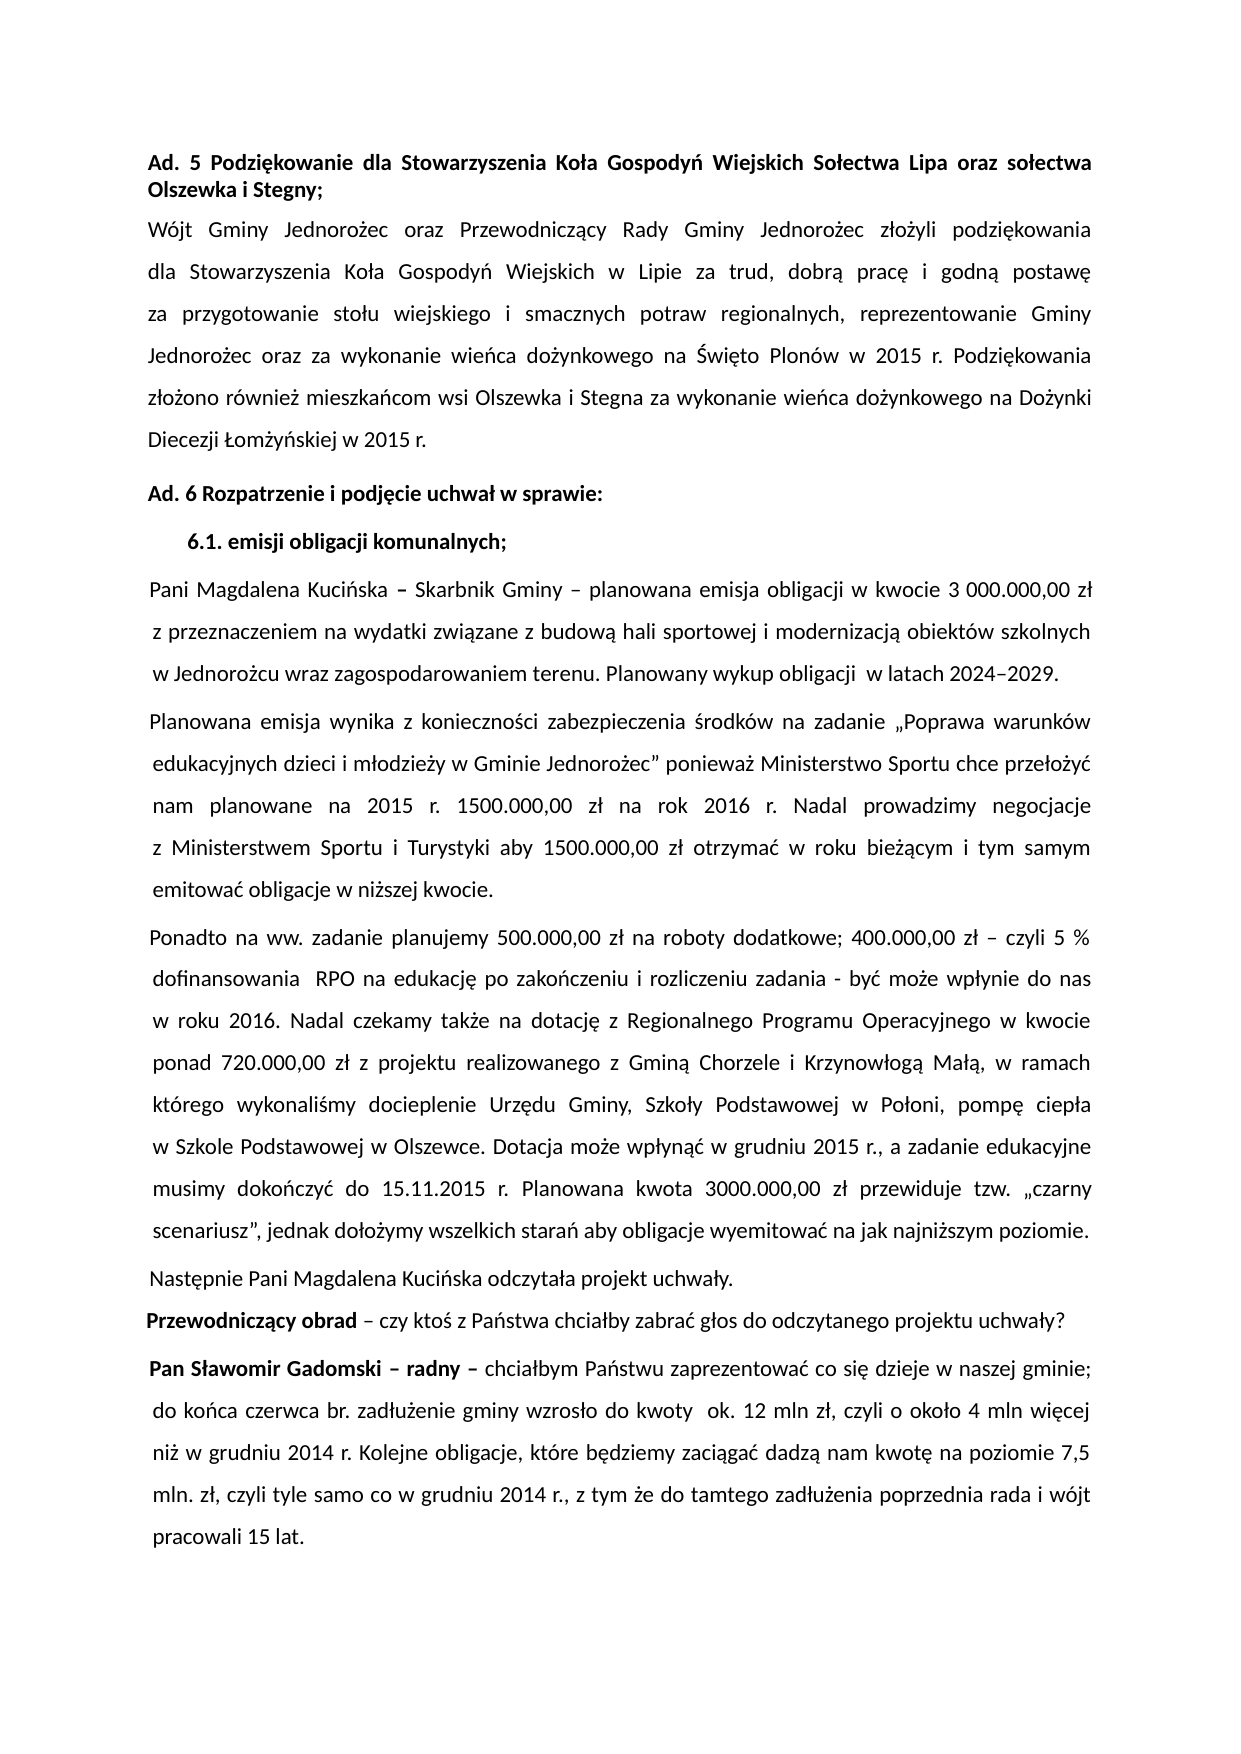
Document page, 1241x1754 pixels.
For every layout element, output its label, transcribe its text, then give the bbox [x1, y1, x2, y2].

text Pan Sławomir Gadomski – radny – chciałbym Państwu zaprezentować co się dzieje w naszej gminie; do końca czerwca br. zadłużenie gminy wzrosło do kwoty ok. 12 mln zł, czyli o około 4 mln więcej niż w grudniu 2014 r. Kolejne obligacje, które będziemy zaciągać dadzą nam kwotę na poziomie 7,5 mln. zł, czyli tyle samo co w grudniu 2014 r., z tym że do tamtego zadłużenia poprzednia rada i wójt pracowali 15 lat. [149, 1354, 1093, 1550]
text Ad. 5 Podziękowanie dla Stowarzyszenia Koła Gospodyń Wiejskich Sołectwa Lipa oraz sołectwa Olszewka i Stegny; [148, 148, 1093, 204]
text Przewodniczący obrad – czy ktoś z Państwa chciałby zabrać głos do odczytanego projektu uchwały? [146, 1306, 1093, 1334]
text Ponadto na ww. zadanie planujemy 500.000,00 zł na roboty dodatkowe; 400.000,00 zł – czyli 5 % dofinansowania RPO na edukację po zakończeniu i rozliczeniu zadania - być może wpłynie do nas w roku 2016. Nadal czekamy także na dotację z Regionalnego Programu Operacyjnego w kwocie ponad 720.000,00 zł z projektu realizowanego z Gminą Chorzele i Krzynowłogą Małą, w ramach którego wykonaliśmy docieplenie Urzędu Gminy, Szkoły Podstawowej w Połoni, pompę ciepła w Szkole Podstawowej w Olszewce. Dotacja może wpłynąć w grudniu 2015 r., a zadanie edukacyjne musimy dokończyć do 15.11.2015 r. Planowana kwota 3000.000,00 zł przewiduje tzw. „czarny scenariusz”, jednak dołożymy wszelkich starań aby obligacje wyemitować na jak najniższym poziomie. [149, 923, 1093, 1244]
text Wójt Gminy Jednorożec oraz Przewodniczący Rady Gminy Jednorożec złożyli podziękowania dla Stowarzyszenia Koła Gospodyń Wiejskich w Lipie za trud, dobrą pracę i godną postawę za przygotowanie stołu wiejskiego i smacznych potraw regionalnych, reprezentowanie Gminy Jednorożec oraz za wykonanie wieńca dożynkowego na Święto Plonów w 2015 r. Podziękowania złożono również mieszkańcom wsi Olszewka i Stegna za wykonanie wieńca dożynkowego na Dożynki Diecezji Łomżyńskiej w 2015 r. [148, 215, 1093, 453]
text 6.1. emisji obligacji komunalnych; [187, 527, 1093, 555]
text Następnie Pani Magdalena Kucińska odczytała projekt uchwały. [149, 1264, 1093, 1292]
text Pani Magdalena Kucińska – Skarbnik Gminy – planowana emisja obligacji w kwocie 3 000.000,00 zł z przeznaczeniem na wydatki związane z budową hali sportowej i modernizacją obiektów szkolnych w Jednorożcu wraz zagospodarowaniem terenu. Planowany wykup obligacji w latach 2024–2029. [149, 575, 1093, 687]
text Planowana emisja wynika z konieczności zabezpieczenia środków na zadanie „Poprawa warunków edukacyjnych dzieci i młodzieży w Gminie Jednorożec” ponieważ Ministerstwo Sportu chce przełożyć nam planowane na 2015 r. 1500.000,00 zł na rok 2016 r. Nadal prowadzimy negocjacje z Ministerstwem Sportu i Turystyki aby 1500.000,00 zł otrzymać w roku bieżącym i tym samym emitować obligacje w niższej kwocie. [149, 707, 1093, 903]
text Ad. 6 Rozpatrzenie i podjęcie uchwał w sprawie: [148, 479, 1093, 507]
